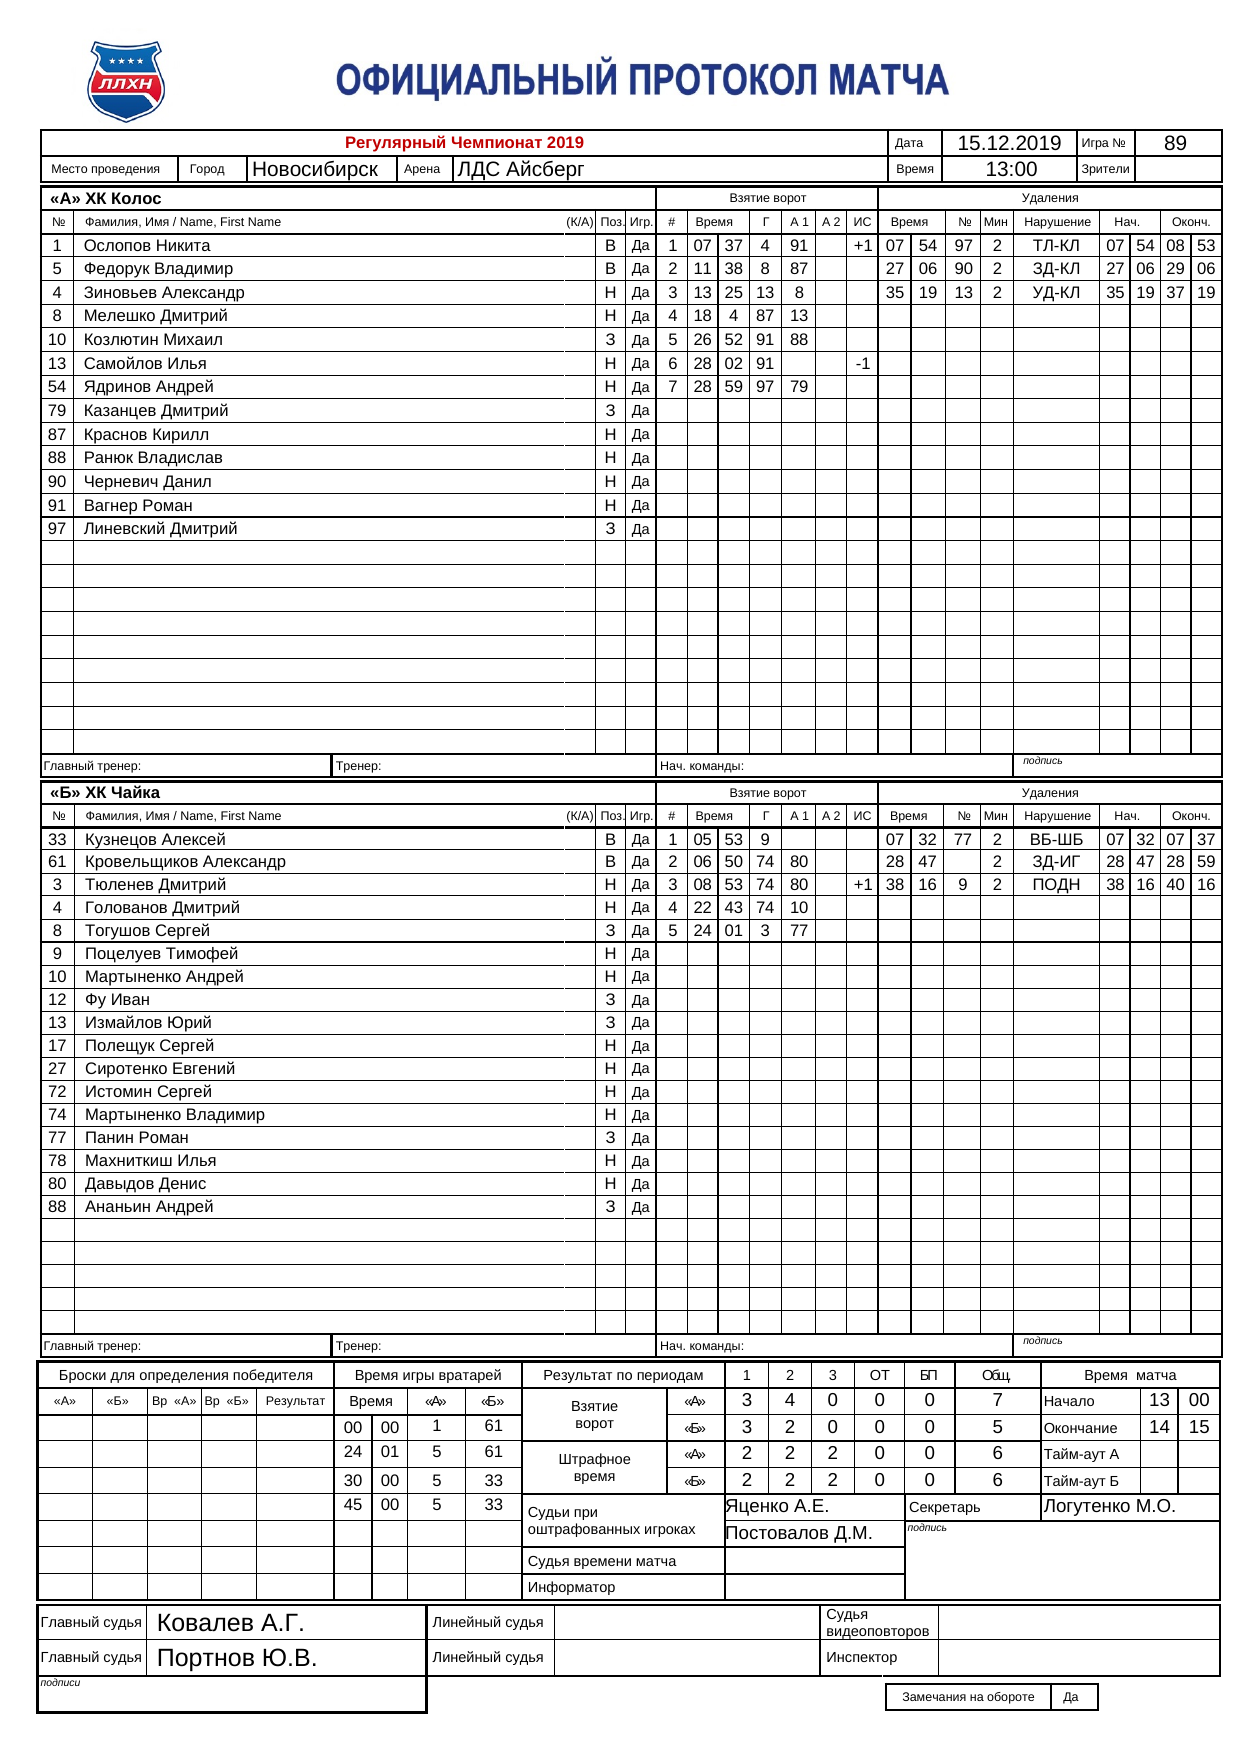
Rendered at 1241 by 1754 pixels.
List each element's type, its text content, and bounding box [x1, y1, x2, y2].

table_cell [981, 1288, 1013, 1310]
table_cell [847, 541, 877, 564]
table_cell [719, 1104, 749, 1126]
table_cell [1131, 683, 1160, 706]
table_cell Ковалев А.Г. [147, 1606, 425, 1639]
table_cell [657, 423, 687, 445]
table_cell З [596, 1012, 625, 1033]
table_cell 19 [1131, 281, 1160, 303]
table_cell А 1 [782, 805, 815, 826]
table_cell [816, 328, 846, 351]
table_cell [750, 1242, 781, 1264]
table_cell [782, 1150, 815, 1172]
table_cell Нач. команды: [657, 1335, 1012, 1356]
table_header «Б» ХК Чайка [42, 783, 655, 803]
table_cell [1131, 328, 1160, 351]
table_cell [688, 659, 717, 682]
table_cell [912, 541, 945, 564]
table_cell [912, 1288, 943, 1310]
table_cell [1131, 1242, 1160, 1264]
table_cell [719, 612, 749, 634]
table_cell [1179, 1468, 1219, 1493]
table_cell 6 [956, 1442, 1040, 1467]
table_cell 72 [42, 1081, 74, 1103]
table_cell [879, 352, 910, 374]
table_cell Оконч. [1161, 805, 1221, 826]
table_cell [879, 943, 910, 964]
table_cell [148, 1574, 201, 1599]
table_cell [75, 1242, 564, 1264]
table_cell подпись [1014, 755, 1221, 776]
table_cell Голованов Дмитрий [75, 896, 564, 918]
table_cell 88 [42, 446, 73, 469]
table_cell [1192, 518, 1221, 540]
table_cell № [946, 211, 980, 233]
table_cell [565, 659, 595, 682]
table_cell [688, 541, 717, 564]
table_cell [565, 966, 595, 987]
table_cell [626, 565, 655, 587]
table_cell 13 [1141, 1389, 1177, 1413]
table_cell [428, 1677, 882, 1711]
table_cell [981, 470, 1013, 493]
table_cell [879, 1104, 910, 1126]
table_cell [1192, 1173, 1221, 1195]
table_cell [93, 1547, 147, 1573]
table_cell [565, 943, 595, 964]
table_cell [565, 235, 595, 256]
table_cell [373, 1574, 407, 1599]
table_cell [1161, 1265, 1190, 1287]
table_cell Да [626, 305, 655, 327]
table_cell [981, 565, 1013, 587]
table_cell [981, 1219, 1013, 1241]
table_cell [1192, 659, 1221, 682]
table_cell [981, 1265, 1013, 1287]
table_cell [75, 1311, 564, 1333]
table_cell [688, 1196, 717, 1218]
table_cell Фамилия, Имя / Name, First Name [74, 211, 565, 233]
table_cell [1131, 1127, 1160, 1149]
table_cell подписи [39, 1677, 425, 1711]
table_cell Да [626, 281, 655, 303]
table_cell [879, 588, 910, 611]
table_cell [1100, 1173, 1129, 1195]
table_cell 06 [912, 257, 945, 280]
table_cell [981, 494, 1013, 516]
table_cell Ранюк Владислав [74, 446, 564, 469]
table_cell [1161, 541, 1190, 564]
table_cell [944, 1288, 980, 1310]
table_cell [39, 1441, 92, 1467]
table_cell [257, 1416, 333, 1440]
table_header Игра № [1078, 131, 1134, 155]
table_cell [912, 1035, 943, 1057]
table_cell [1161, 683, 1190, 706]
table_cell 2 [769, 1442, 811, 1467]
table_cell Поз. [596, 211, 625, 233]
table_header Удаления [879, 188, 1221, 209]
table_cell [912, 966, 943, 987]
table_cell [750, 1265, 781, 1287]
table_cell [565, 896, 595, 918]
table_cell [782, 1035, 815, 1057]
table_cell [1100, 328, 1129, 351]
table_cell Федорук Владимир [74, 257, 564, 280]
table_cell [1192, 1127, 1221, 1149]
table_cell 16 [1131, 874, 1160, 895]
table_cell [847, 1265, 877, 1287]
table_cell [1192, 494, 1221, 516]
table_cell [816, 659, 846, 682]
table_cell 5 [956, 1415, 1040, 1440]
table_header Удаления [879, 783, 1221, 803]
table_cell [946, 707, 980, 729]
table_cell ТЛ-КЛ [1014, 235, 1099, 256]
table_cell [1131, 636, 1160, 658]
table_cell [1100, 683, 1129, 706]
table_cell [782, 1127, 815, 1149]
table_cell [981, 1242, 1013, 1264]
table_cell [944, 896, 980, 918]
table_cell [688, 1104, 717, 1126]
table_cell [912, 1219, 943, 1241]
table_cell 5 [42, 257, 73, 280]
table_cell [1014, 1104, 1099, 1126]
table_cell [750, 1311, 781, 1333]
table_cell Н [596, 943, 625, 964]
table_cell Линейный судья [428, 1640, 554, 1675]
table_cell [596, 707, 625, 729]
table_cell [912, 305, 945, 327]
table_cell З [596, 1127, 625, 1149]
table_cell [719, 1242, 749, 1264]
table_cell [1141, 1468, 1177, 1493]
table_cell [879, 541, 910, 564]
table_cell [981, 636, 1013, 658]
table_cell [879, 730, 910, 753]
table_cell [93, 1441, 147, 1467]
table_cell 13 [688, 281, 717, 303]
table_cell [719, 1265, 749, 1287]
table_cell Да [626, 1196, 655, 1218]
table_cell [1161, 1127, 1190, 1149]
table_cell 22 [688, 896, 717, 918]
table_cell 33 [42, 829, 74, 849]
table_cell Да [626, 352, 655, 374]
table_cell [1131, 541, 1160, 564]
table_cell [1161, 494, 1190, 516]
table_cell Да [626, 1150, 655, 1172]
table_cell [981, 1173, 1013, 1195]
table_cell Да [626, 829, 655, 849]
table_cell [981, 920, 1013, 941]
table_cell [373, 1521, 407, 1546]
table_cell [782, 352, 815, 374]
table_cell [1100, 943, 1129, 964]
table_cell 00 [373, 1468, 407, 1493]
table_cell [750, 1173, 781, 1195]
table_header Дата [889, 131, 941, 155]
table_cell [719, 730, 749, 753]
table_cell 80 [42, 1173, 74, 1195]
table_cell 07 [688, 235, 717, 256]
table_cell Время [879, 211, 945, 233]
table_cell Постовалов Д.М. [726, 1521, 904, 1546]
table_cell [719, 659, 749, 682]
table_cell Мин [981, 805, 1013, 826]
table_cell «А» [668, 1442, 724, 1467]
table_cell [1131, 518, 1160, 540]
table_cell Главный судья [39, 1640, 146, 1675]
table_cell 35 [1100, 281, 1129, 303]
table_cell [1192, 352, 1221, 374]
table_cell Да [626, 1127, 655, 1149]
table_cell [719, 683, 749, 706]
table_cell [816, 1150, 846, 1172]
table_cell подпись [1014, 1335, 1221, 1356]
table_cell [565, 541, 595, 564]
table_cell [257, 1441, 333, 1467]
table_cell [782, 989, 815, 1011]
table_cell № [42, 211, 73, 233]
table_cell Да [626, 257, 655, 280]
table_cell [596, 1242, 625, 1264]
table_cell [657, 518, 687, 540]
table_cell [847, 1219, 877, 1241]
table_cell [565, 636, 595, 658]
table_cell № [42, 805, 74, 826]
table_cell 06 [1131, 257, 1160, 280]
table_cell [750, 707, 781, 729]
table_cell [782, 470, 815, 493]
table_cell [816, 565, 846, 587]
table_cell Да [626, 235, 655, 256]
table_cell 2 [769, 1468, 811, 1493]
table_cell [912, 707, 945, 729]
table_cell 28 [1161, 850, 1190, 872]
table_cell [202, 1494, 256, 1520]
table_cell [816, 588, 846, 611]
table_cell [981, 1127, 1013, 1149]
table_cell [1161, 896, 1190, 918]
table_cell 1 [408, 1416, 465, 1440]
table_cell [657, 1150, 687, 1172]
table_cell [565, 470, 595, 493]
table_cell 2 [769, 1415, 811, 1440]
table_cell [782, 1311, 815, 1333]
table_cell В [596, 257, 625, 280]
table_cell [912, 376, 945, 398]
table_cell [912, 636, 945, 658]
table_cell [719, 588, 749, 611]
table_cell [1100, 612, 1129, 634]
table_cell 25 [719, 281, 749, 303]
table_cell В [596, 850, 625, 872]
table_cell [565, 1288, 595, 1310]
table_cell [565, 588, 595, 611]
table_cell [912, 730, 945, 753]
table_cell [42, 683, 73, 706]
table_cell [657, 707, 687, 729]
table_cell [1100, 423, 1129, 445]
table_cell Секретарь [906, 1495, 1040, 1520]
table_cell [719, 1081, 749, 1103]
table_cell [879, 1265, 910, 1287]
table_cell [39, 1521, 92, 1546]
table_cell [1192, 423, 1221, 445]
table_cell Логутенко М.О. [1042, 1495, 1219, 1520]
table_cell Н [596, 376, 625, 398]
table_cell [1014, 494, 1099, 516]
table_cell Время [688, 805, 749, 826]
table_cell [1131, 470, 1160, 493]
table_cell [816, 470, 846, 493]
table_cell 88 [42, 1196, 74, 1218]
table_cell [719, 636, 749, 658]
table_cell [981, 943, 1013, 964]
table_cell [816, 730, 846, 753]
table_cell [565, 874, 595, 895]
table_cell [719, 518, 749, 540]
table_cell [981, 896, 1013, 918]
table_cell [1131, 920, 1160, 941]
table_cell [39, 1416, 92, 1440]
table_cell [750, 1219, 781, 1241]
table_cell [565, 1242, 595, 1264]
table_cell [688, 470, 717, 493]
table_cell [1161, 966, 1190, 987]
table_cell 4 [750, 235, 781, 256]
table_cell [782, 423, 815, 445]
table_cell [847, 399, 877, 422]
table_cell [879, 376, 910, 398]
table_cell # [657, 211, 687, 233]
table_cell Н [596, 896, 625, 918]
table_cell [1161, 636, 1190, 658]
table_cell [847, 565, 877, 587]
table_cell 24 [688, 920, 717, 941]
table_cell [657, 446, 687, 469]
table_cell [596, 636, 625, 658]
table_cell [879, 612, 910, 634]
table_cell [626, 1288, 655, 1310]
table_cell [74, 683, 564, 706]
table_cell [879, 1150, 910, 1172]
table_cell [565, 281, 595, 303]
table_cell Н [596, 446, 625, 469]
table_cell [688, 612, 717, 634]
table_cell 01 [373, 1441, 407, 1467]
table_cell Кровельщиков Александр [75, 850, 564, 872]
table_cell [1100, 1035, 1129, 1057]
table_cell 6 [956, 1468, 1040, 1493]
table_cell 0 [855, 1389, 904, 1413]
table_cell Да [626, 399, 655, 422]
table_cell [1014, 470, 1099, 493]
table_cell 5 [408, 1441, 465, 1467]
table_cell [847, 423, 877, 445]
table_cell [1014, 1311, 1099, 1333]
table_cell [816, 1081, 846, 1103]
table_cell [816, 1288, 846, 1310]
table_cell [74, 588, 564, 611]
table_cell [719, 565, 749, 587]
table_cell [912, 565, 945, 587]
table_cell Судьи при оштрафованных игроках [523, 1495, 724, 1546]
table_cell [74, 659, 564, 682]
table_cell Главный судья [39, 1606, 146, 1639]
table_cell [93, 1494, 147, 1520]
table_cell [1014, 1265, 1099, 1287]
table_cell Поз. [596, 805, 625, 826]
table_cell [782, 1104, 815, 1126]
table_cell 8 [42, 305, 73, 327]
table_cell [816, 305, 846, 327]
table_cell [626, 1219, 655, 1241]
table_cell [816, 989, 846, 1011]
table_header 1 [726, 1363, 768, 1387]
table_cell [1192, 588, 1221, 611]
table_cell [879, 659, 910, 682]
table_cell [981, 1104, 1013, 1126]
table_cell [782, 683, 815, 706]
table_cell [1100, 1127, 1129, 1149]
table_cell [1014, 446, 1099, 469]
table_cell [1192, 1288, 1221, 1310]
table_cell Тюленев Дмитрий [75, 874, 564, 895]
table_cell 1 [657, 235, 687, 256]
table_cell [719, 1058, 749, 1079]
table_cell [1100, 966, 1129, 987]
table_cell 59 [719, 376, 749, 398]
table_cell 7 [956, 1389, 1040, 1413]
table_cell [816, 829, 846, 849]
table_cell [688, 1127, 717, 1149]
table_cell [816, 235, 846, 256]
table_cell Мартыненко Андрей [75, 966, 564, 987]
table_cell [555, 1606, 819, 1639]
table_cell [816, 446, 846, 469]
table_cell Черневич Данил [74, 470, 564, 493]
table_cell [1100, 707, 1129, 729]
table_cell [946, 730, 980, 753]
table_cell [847, 1311, 877, 1333]
table_cell Давыдов Денис [75, 1173, 564, 1195]
table_header Броски для определения победителя [39, 1363, 333, 1387]
table_cell [816, 920, 846, 941]
table_cell [1161, 518, 1190, 540]
table_cell 9 [42, 943, 74, 964]
table_cell 28 [688, 376, 717, 398]
table_cell [912, 470, 945, 493]
table_cell Новосибирск [248, 157, 396, 181]
table_cell [202, 1416, 256, 1440]
table_cell 33 [466, 1494, 521, 1520]
table_cell [816, 1242, 846, 1264]
table_cell [750, 659, 781, 682]
table_cell Н [596, 305, 625, 327]
table_cell [1014, 1288, 1099, 1310]
table_cell Да [626, 328, 655, 351]
table_header Результат по периодам [523, 1363, 724, 1387]
table_cell 0 [855, 1442, 904, 1467]
table_cell [847, 612, 877, 634]
table_cell [946, 470, 980, 493]
table_cell [912, 683, 945, 706]
table_cell [626, 659, 655, 682]
table_cell [1136, 157, 1221, 181]
table_cell [565, 612, 595, 634]
table_cell [750, 943, 781, 964]
table_cell [816, 612, 846, 634]
table_cell [1161, 1104, 1190, 1126]
table_cell 27 [879, 257, 910, 280]
table_cell [1192, 989, 1221, 1011]
table_cell Махниткиш Илья [75, 1150, 564, 1172]
table_cell [626, 707, 655, 729]
table_cell [1131, 399, 1160, 422]
table_cell Да [626, 518, 655, 540]
table_cell [946, 659, 980, 682]
table_cell [1161, 352, 1190, 374]
table_cell [944, 966, 980, 987]
table_cell [719, 1311, 749, 1333]
table_cell [782, 1242, 815, 1264]
table_cell [39, 1494, 92, 1520]
table_cell [1161, 1081, 1190, 1103]
table_header Регулярный Чемпионат 2019 [42, 131, 887, 155]
table_cell Главный тренер: [42, 1335, 330, 1356]
table_cell [75, 1219, 564, 1241]
table_cell 2 [812, 1442, 854, 1467]
table_cell [847, 850, 877, 872]
table_header 2 [769, 1363, 811, 1387]
table_cell [946, 376, 980, 398]
table_cell [596, 730, 625, 753]
table_cell [847, 494, 877, 516]
table_cell Ядринов Андрей [74, 376, 564, 398]
table_cell Информатор [523, 1575, 724, 1599]
table_cell [202, 1441, 256, 1467]
table_cell [626, 683, 655, 706]
table_cell [657, 1219, 687, 1241]
table_cell [257, 1468, 333, 1493]
table_cell [944, 1196, 980, 1218]
table_cell Тренер: [333, 1335, 655, 1356]
table_cell [912, 989, 943, 1011]
table_cell 28 [1100, 850, 1129, 872]
table_cell В [596, 235, 625, 256]
table_cell [719, 966, 749, 987]
table_cell [946, 446, 980, 469]
table_cell 4 [657, 896, 687, 918]
table_cell 6 [657, 352, 687, 374]
table_cell [1179, 1441, 1219, 1467]
table_cell Да [626, 874, 655, 895]
table_cell [816, 1035, 846, 1057]
table_cell 45 [335, 1494, 371, 1520]
table_cell [879, 707, 910, 729]
table_cell [1100, 376, 1129, 398]
table_cell 3 [657, 874, 687, 895]
table_cell Вр «А» [148, 1389, 201, 1413]
table_cell [981, 612, 1013, 634]
table_cell [816, 636, 846, 658]
table_cell [1161, 328, 1190, 351]
table_cell [596, 588, 625, 611]
table_cell [1192, 943, 1221, 964]
table_cell [1100, 989, 1129, 1011]
table_cell [981, 376, 1013, 398]
table_cell 2 [657, 257, 687, 280]
table_cell [726, 1548, 904, 1573]
table_cell [1014, 1127, 1099, 1149]
table_cell А 1 [782, 211, 815, 233]
table_cell [657, 1288, 687, 1310]
table_cell [1161, 588, 1190, 611]
table_cell 3 [657, 281, 687, 303]
table_cell [847, 966, 877, 987]
table_cell [750, 1150, 781, 1172]
table_cell 2 [726, 1468, 768, 1493]
table_cell [626, 1311, 655, 1333]
table_cell Да [626, 966, 655, 987]
table_cell Да [626, 920, 655, 941]
table_cell [782, 588, 815, 611]
table_cell Время [889, 157, 941, 181]
table_cell [879, 896, 910, 918]
table_cell ПОДН [1014, 874, 1099, 895]
table_cell Результат [257, 1389, 333, 1413]
table_cell [657, 1311, 687, 1333]
table_cell 78 [42, 1150, 74, 1172]
table_cell [750, 446, 781, 469]
table_cell [1014, 1150, 1099, 1172]
table_cell [879, 446, 910, 469]
table_cell Да [626, 989, 655, 1011]
table_cell [946, 636, 980, 658]
table_cell Н [596, 470, 625, 493]
table_cell [981, 1311, 1013, 1333]
table_cell [847, 1127, 877, 1149]
table_cell [148, 1468, 201, 1493]
table_cell [944, 1265, 980, 1287]
table_cell [1100, 588, 1129, 611]
table_cell [719, 1035, 749, 1057]
table_cell [565, 494, 595, 516]
table_cell [1192, 1035, 1221, 1057]
table_cell 10 [42, 966, 74, 987]
table_cell [565, 565, 595, 587]
table_cell [1100, 1288, 1129, 1310]
table_cell Да [626, 1012, 655, 1033]
table_cell [847, 730, 877, 753]
table_cell [944, 920, 980, 941]
table_cell Поцелуев Тимофей [75, 943, 564, 964]
table_cell «Б» [668, 1468, 724, 1493]
table_cell [816, 376, 846, 398]
table_header Взятие ворот [657, 188, 877, 209]
table_cell В [596, 829, 625, 849]
table_cell [408, 1547, 465, 1573]
table_cell [565, 829, 595, 849]
table_cell [596, 1288, 625, 1310]
table_cell 4 [42, 896, 74, 918]
table_cell 5 [408, 1468, 465, 1493]
table_cell [816, 257, 846, 280]
table_cell [657, 1242, 687, 1264]
table_cell [946, 565, 980, 587]
table_cell [75, 1265, 564, 1287]
table_cell [1192, 446, 1221, 469]
table_cell [816, 1265, 846, 1287]
table_cell [1192, 1104, 1221, 1126]
table_cell [750, 1127, 781, 1149]
table_cell [946, 612, 980, 634]
table_cell [782, 565, 815, 587]
table_cell [981, 1058, 1013, 1079]
table_cell Время [879, 805, 943, 826]
table_cell [847, 896, 877, 918]
table_cell [816, 1173, 846, 1195]
table_cell [944, 1127, 980, 1149]
table_cell [879, 1219, 910, 1241]
table_cell Тренер: [333, 755, 655, 776]
table_cell [816, 1219, 846, 1241]
table_cell 77 [944, 829, 980, 849]
table_cell 38 [879, 874, 910, 895]
table_cell 91 [750, 328, 781, 351]
table_cell [596, 1219, 625, 1241]
table_cell [750, 612, 781, 634]
table_cell [1192, 328, 1221, 351]
table_cell [981, 541, 1013, 564]
table_cell 5 [408, 1494, 465, 1520]
table_cell Арена [398, 157, 452, 181]
table_cell [1192, 1058, 1221, 1079]
table_cell [42, 588, 73, 611]
table_cell 07 [879, 235, 910, 256]
table_cell [657, 1012, 687, 1033]
table_cell [750, 588, 781, 611]
table_cell 91 [750, 352, 781, 374]
table_cell 87 [42, 423, 73, 445]
table_cell 02 [719, 352, 749, 374]
table_cell [42, 1219, 74, 1241]
table_cell 91 [782, 235, 815, 256]
table_cell Н [596, 1150, 625, 1172]
table_header Взятие ворот [657, 783, 877, 803]
table_cell [596, 541, 625, 564]
table_cell Да [626, 1081, 655, 1103]
table_cell [1014, 966, 1099, 987]
table_cell [912, 588, 945, 611]
table_cell 54 [1131, 235, 1160, 256]
table_cell [1192, 920, 1221, 941]
table_cell [1014, 1035, 1099, 1057]
table_cell [1192, 1196, 1221, 1218]
table_cell 2 [812, 1468, 854, 1493]
table_cell [657, 683, 687, 706]
table_cell [816, 494, 846, 516]
table_cell [719, 494, 749, 516]
table_cell [750, 399, 781, 422]
table_cell [688, 1242, 717, 1264]
table_cell [719, 1196, 749, 1218]
table_cell [750, 1196, 781, 1218]
table_cell [847, 1150, 877, 1172]
table_cell 2 [981, 850, 1013, 872]
table_cell 74 [750, 896, 781, 918]
table_cell [816, 518, 846, 540]
table_cell Измайлов Юрий [75, 1012, 564, 1033]
table_cell [750, 1035, 781, 1057]
table_cell 47 [1131, 850, 1160, 872]
table_cell [879, 1127, 910, 1149]
table_cell [42, 1265, 74, 1287]
table_cell [1192, 1150, 1221, 1172]
table_cell [565, 707, 595, 729]
table_cell [657, 612, 687, 634]
table_cell Да [626, 943, 655, 964]
table_cell [1014, 683, 1099, 706]
table_cell Сиротенко Евгений [75, 1058, 564, 1079]
table_cell [944, 1150, 980, 1172]
table_cell [879, 636, 910, 658]
table_cell [335, 1547, 371, 1573]
table_cell [1192, 1265, 1221, 1287]
table_cell [657, 966, 687, 987]
table_cell [816, 850, 846, 872]
table_cell 90 [946, 257, 980, 280]
table_cell [202, 1521, 256, 1546]
table_cell 88 [782, 328, 815, 351]
table_cell [847, 446, 877, 469]
table_cell [1161, 1288, 1190, 1310]
table_cell [657, 636, 687, 658]
table_cell [1161, 470, 1190, 493]
table_cell 2 [981, 829, 1013, 849]
table_cell Судья видеоповторов [821, 1606, 938, 1639]
table_cell [688, 518, 717, 540]
table_cell [148, 1494, 201, 1520]
table_header Общ. [956, 1363, 1040, 1387]
table_cell [565, 1219, 595, 1241]
table_cell [688, 1012, 717, 1033]
table_cell [879, 1242, 910, 1264]
table_cell [1192, 636, 1221, 658]
table_cell [879, 1173, 910, 1195]
table_cell ВБ-ШБ [1014, 829, 1099, 849]
table_cell [1192, 730, 1221, 753]
table_cell [1192, 896, 1221, 918]
table_cell [782, 943, 815, 964]
table_cell подпись [906, 1522, 1219, 1599]
table_cell [981, 305, 1013, 327]
table_cell 13:00 [943, 157, 1076, 181]
table_cell [1192, 305, 1221, 327]
table_cell 2 [657, 850, 687, 872]
table_cell 28 [688, 352, 717, 374]
table_cell [1131, 1196, 1160, 1218]
table_cell А 2 [816, 805, 846, 826]
table_header 15.12.2019 [943, 131, 1076, 155]
table_cell [944, 1081, 980, 1103]
table_header ОТ [855, 1363, 904, 1387]
table_cell [148, 1416, 201, 1440]
table_cell 32 [1131, 829, 1160, 849]
table_cell [816, 281, 846, 303]
table_cell [719, 1150, 749, 1172]
table_cell [879, 328, 910, 351]
table_cell Зрители [1078, 157, 1134, 181]
table_cell ЛДС Айсберг [454, 157, 887, 181]
table_cell [816, 1196, 846, 1218]
table_cell 4 [42, 281, 73, 303]
table_cell Полещук Сергей [75, 1035, 564, 1057]
table_cell Н [596, 1081, 625, 1103]
table_cell [1161, 612, 1190, 634]
table_cell 19 [1192, 281, 1221, 303]
table_cell Да [626, 1035, 655, 1057]
table_cell З [596, 1196, 625, 1218]
table_cell [466, 1574, 521, 1599]
table_cell [626, 1265, 655, 1287]
table_header 89 [1136, 131, 1221, 155]
table_cell [981, 1012, 1013, 1033]
table_cell [1014, 1081, 1099, 1103]
table_cell [912, 1311, 943, 1333]
table_cell «А» [408, 1389, 465, 1413]
table_cell [879, 1058, 910, 1079]
table_cell [75, 1288, 564, 1310]
table_cell [657, 989, 687, 1011]
table_cell [912, 943, 943, 964]
table_cell 37 [719, 235, 749, 256]
table_cell 77 [782, 920, 815, 941]
table_cell [816, 1012, 846, 1033]
table_cell [719, 423, 749, 445]
table_cell [1100, 659, 1129, 682]
table_cell [657, 1058, 687, 1079]
table_cell [1161, 1242, 1190, 1264]
table_cell Козлютин Михаил [74, 328, 564, 351]
table_cell 2 [726, 1442, 768, 1467]
table_cell [1131, 1104, 1160, 1126]
table_cell [1131, 305, 1160, 327]
table_cell [944, 1012, 980, 1033]
table_cell [565, 518, 595, 540]
table_cell 1 [657, 829, 687, 849]
table_cell [42, 612, 73, 634]
table_cell [1131, 565, 1160, 587]
table_cell [912, 1150, 943, 1172]
table_cell Нарушение [1014, 805, 1099, 826]
table_cell [688, 1265, 717, 1287]
table_cell 19 [912, 281, 945, 303]
table_cell Н [596, 423, 625, 445]
table_cell 00 [373, 1494, 407, 1520]
table_cell [688, 943, 717, 964]
table_cell [466, 1521, 521, 1546]
table_cell [42, 659, 73, 682]
table_cell [939, 1606, 1219, 1639]
table_cell [42, 1242, 74, 1264]
table_cell [1100, 399, 1129, 422]
table_cell [1161, 1173, 1190, 1195]
table_cell [816, 943, 846, 964]
table_cell 79 [42, 399, 73, 422]
table_cell Мартыненко Владимир [75, 1104, 564, 1126]
table_cell Нарушение [1014, 211, 1099, 233]
table_cell [1131, 494, 1160, 516]
table_cell [565, 305, 595, 327]
table_cell «А» [39, 1389, 92, 1413]
table_cell [1100, 1242, 1129, 1264]
table_cell [946, 352, 980, 374]
table_cell [879, 423, 910, 445]
table_cell 0 [855, 1468, 904, 1493]
table_cell Истомин Сергей [75, 1081, 564, 1103]
table_cell [847, 281, 877, 303]
table_cell [1014, 1012, 1099, 1033]
table_cell [1131, 943, 1160, 964]
table_cell [1131, 1058, 1160, 1079]
table_cell [688, 446, 717, 469]
table_cell [847, 989, 877, 1011]
table_cell [782, 1196, 815, 1218]
table_cell 13 [946, 281, 980, 303]
table_cell 33 [466, 1468, 521, 1493]
table_cell Зиновьев Александр [74, 281, 564, 303]
table_cell [1100, 1012, 1129, 1033]
table_cell [1141, 1441, 1177, 1467]
table_cell [1161, 399, 1190, 422]
table_cell 0 [812, 1415, 854, 1440]
table_cell [847, 1196, 877, 1218]
table_cell [565, 446, 595, 469]
table_cell [1014, 399, 1099, 422]
table_cell Г [750, 805, 781, 826]
table_cell [1100, 541, 1129, 564]
table_cell [1100, 730, 1129, 753]
table_cell Кузнецов Алексей [75, 829, 564, 849]
table_cell Главный тренер: [42, 755, 330, 776]
table_cell [1161, 1196, 1190, 1218]
table_cell 2 [981, 235, 1013, 256]
table_cell [912, 920, 943, 941]
table_cell [847, 829, 877, 849]
table_cell [879, 565, 910, 587]
table_cell 37 [1161, 281, 1190, 303]
table_cell 77 [42, 1127, 74, 1149]
table_cell [1161, 1012, 1190, 1033]
table_cell [981, 328, 1013, 351]
table_cell [1100, 1196, 1129, 1218]
table_cell Да [626, 1173, 655, 1195]
table_cell 97 [750, 376, 781, 398]
table_cell [1161, 446, 1190, 469]
table_cell 80 [782, 874, 815, 895]
table_cell [981, 1150, 1013, 1172]
table_cell [565, 989, 595, 1011]
table_cell Да [626, 1104, 655, 1126]
table_cell [1131, 1150, 1160, 1172]
table_cell [782, 446, 815, 469]
table_cell +1 [847, 874, 877, 895]
table_cell [1014, 305, 1099, 327]
table_cell [1161, 305, 1190, 327]
table_cell 3 [726, 1389, 768, 1413]
table_cell 37 [1192, 829, 1221, 849]
table_cell [912, 399, 945, 422]
table_cell [1014, 1173, 1099, 1195]
table_cell [912, 1012, 943, 1033]
table_cell З [596, 920, 625, 941]
table_cell [981, 446, 1013, 469]
table_cell 8 [782, 281, 815, 303]
table_cell 13 [782, 305, 815, 327]
table_cell Ослопов Никита [74, 235, 564, 256]
table_cell [1014, 943, 1099, 964]
table_cell [1100, 305, 1129, 327]
table_cell Н [596, 494, 625, 516]
table_cell # [657, 805, 687, 826]
table_cell [847, 1012, 877, 1033]
table_cell [565, 399, 595, 422]
table_cell [912, 352, 945, 374]
table_cell [981, 588, 1013, 611]
table_cell [981, 1035, 1013, 1057]
table_cell [565, 1081, 595, 1103]
table_cell [688, 1058, 717, 1079]
table_cell [1100, 1311, 1129, 1333]
table_cell Нач. [1100, 805, 1160, 826]
table_cell [565, 328, 595, 351]
table_cell [257, 1521, 333, 1546]
table_cell 3 [750, 920, 781, 941]
table_cell Время [335, 1389, 407, 1413]
table_cell [816, 352, 846, 374]
table_cell [750, 565, 781, 587]
table_cell [816, 1058, 846, 1079]
table_cell [816, 1104, 846, 1126]
table_cell № [944, 805, 980, 826]
table_cell З [596, 328, 625, 351]
table_cell [946, 328, 980, 351]
table_cell Взятие ворот [523, 1389, 666, 1440]
table_cell [688, 1035, 717, 1057]
table_cell 5 [657, 328, 687, 351]
table_cell [944, 943, 980, 964]
table_cell 87 [782, 257, 815, 280]
table_cell Тогушов Сергей [75, 920, 564, 941]
table_cell Да [626, 446, 655, 469]
table_cell Н [596, 1173, 625, 1195]
table_cell [847, 683, 877, 706]
table_cell 0 [905, 1415, 954, 1440]
table_cell [1014, 541, 1099, 564]
table_cell [1014, 1219, 1099, 1241]
table_cell Тайм-аут Б [1042, 1468, 1140, 1493]
table_cell [1161, 565, 1190, 587]
table_cell [816, 896, 846, 918]
table_cell Вагнер Роман [74, 494, 564, 516]
table_cell [782, 1058, 815, 1079]
table_cell [373, 1547, 407, 1573]
table_cell 13 [42, 1012, 74, 1033]
table_cell [981, 683, 1013, 706]
table_cell [879, 470, 910, 493]
table_cell [944, 1058, 980, 1079]
table_cell [750, 1012, 781, 1033]
table_cell [148, 1521, 201, 1546]
table_cell [39, 1547, 92, 1573]
table_cell [847, 1035, 877, 1057]
table_cell 13 [750, 281, 781, 303]
table_cell [847, 1288, 877, 1310]
table_cell «А» [668, 1389, 724, 1413]
table_cell [981, 730, 1013, 753]
table_cell [1014, 612, 1099, 634]
table_cell 14 [1141, 1415, 1177, 1440]
table_cell [879, 1311, 910, 1333]
table_cell [719, 1219, 749, 1241]
table_cell (К/А) [565, 211, 595, 233]
table_cell [1100, 565, 1129, 587]
table_cell 54 [42, 376, 73, 398]
table_cell [688, 1150, 717, 1172]
table_cell 5 [657, 920, 687, 941]
table_cell [847, 920, 877, 941]
table_cell 16 [1192, 874, 1221, 895]
table_cell [816, 1311, 846, 1333]
table_cell [944, 1035, 980, 1057]
table_cell [912, 1104, 943, 1126]
table_cell [879, 399, 910, 422]
table_cell 97 [42, 518, 73, 540]
table_cell [847, 1104, 877, 1126]
table_cell [42, 541, 73, 564]
table_cell Линейный судья [428, 1606, 554, 1639]
table_cell [1192, 1242, 1221, 1264]
table_cell [1161, 659, 1190, 682]
table_cell [946, 305, 980, 327]
table_cell [1131, 966, 1160, 987]
table_cell 2 [981, 257, 1013, 280]
table_cell [688, 494, 717, 516]
table_cell [74, 612, 564, 634]
table_cell [816, 541, 846, 564]
table_cell [657, 494, 687, 516]
table_cell [626, 1242, 655, 1264]
table_cell «Б » [466, 1389, 521, 1413]
table_cell [912, 1196, 943, 1218]
table_cell Фамилия, Имя / Name, First Name [75, 805, 565, 826]
table_cell [1192, 612, 1221, 634]
table_cell [912, 659, 945, 682]
table_cell Да [626, 494, 655, 516]
table_cell [688, 1173, 717, 1195]
table_cell [719, 1012, 749, 1033]
table_cell [42, 565, 73, 587]
table_cell [750, 1288, 781, 1310]
table_cell [879, 518, 910, 540]
table_cell 1 [42, 235, 73, 256]
table_cell [1014, 328, 1099, 351]
table_cell [657, 1104, 687, 1126]
table_cell [782, 659, 815, 682]
table_cell 10 [782, 896, 815, 918]
table_cell [719, 470, 749, 493]
table_cell Окончание [1042, 1415, 1140, 1440]
table_cell 61 [42, 850, 74, 872]
table_cell 0 [855, 1415, 904, 1440]
table_cell [946, 588, 980, 611]
table_cell Тайм-аут А [1042, 1441, 1140, 1467]
table_cell [847, 518, 877, 540]
table_cell [782, 636, 815, 658]
table_cell -1 [847, 352, 877, 374]
table_cell [657, 659, 687, 682]
table_header 3 [812, 1363, 854, 1387]
table_cell [565, 1104, 595, 1126]
table_cell [782, 966, 815, 987]
table_cell [565, 1265, 595, 1287]
table_cell [816, 423, 846, 445]
table_cell [688, 730, 717, 753]
table_cell [565, 1035, 595, 1057]
table_cell [1131, 1173, 1160, 1195]
table_cell [42, 707, 73, 729]
table_cell [1100, 352, 1129, 374]
table_cell А 2 [816, 211, 846, 233]
table_cell ИС [847, 211, 877, 233]
table_cell [202, 1547, 256, 1573]
table_cell [565, 730, 595, 753]
table_cell [782, 1219, 815, 1241]
table_cell [1100, 446, 1129, 469]
table_cell [719, 1173, 749, 1195]
table_cell [750, 966, 781, 987]
table_cell [93, 1521, 147, 1546]
table_cell [626, 588, 655, 611]
table_cell [1131, 446, 1160, 469]
table_cell [1131, 659, 1160, 682]
table_cell [1192, 707, 1221, 729]
table_cell ИС [847, 805, 877, 826]
table_cell [1014, 376, 1099, 398]
table_cell [657, 730, 687, 753]
table_cell [719, 399, 749, 422]
table_cell [596, 659, 625, 682]
table_cell [912, 446, 945, 469]
table_cell [565, 1150, 595, 1172]
table_cell [657, 1265, 687, 1287]
table_cell 91 [42, 494, 73, 516]
table_cell [1100, 636, 1129, 658]
table_cell [74, 565, 564, 587]
table_cell [847, 1081, 877, 1103]
table_cell 53 [1192, 235, 1221, 256]
table_cell [946, 683, 980, 706]
table_cell 0 [905, 1389, 954, 1413]
table_cell [1100, 1081, 1129, 1103]
table_cell [981, 1081, 1013, 1103]
table_cell 43 [719, 896, 749, 918]
table_cell [626, 541, 655, 564]
table_cell [1100, 470, 1129, 493]
table_cell [74, 707, 564, 729]
table_cell [719, 541, 749, 564]
table_cell [782, 1081, 815, 1103]
table_header БП [905, 1363, 954, 1387]
table_cell ЗД-КЛ [1014, 257, 1099, 280]
table_cell [565, 1058, 595, 1079]
table_cell 0 [812, 1389, 854, 1413]
table_cell [93, 1574, 147, 1599]
table_cell [565, 376, 595, 398]
table_cell [1100, 1150, 1129, 1172]
table_cell Краснов Кирилл [74, 423, 564, 445]
table_cell [688, 966, 717, 987]
table_cell Да [626, 423, 655, 445]
table_cell [1161, 989, 1190, 1011]
table_cell 7 [657, 376, 687, 398]
table_cell [782, 730, 815, 753]
table_cell [1131, 1081, 1160, 1103]
table_cell 47 [912, 850, 943, 872]
table_cell 9 [944, 874, 980, 895]
table_cell 74 [42, 1104, 74, 1126]
table_cell Игр. [626, 805, 655, 826]
table_cell 80 [782, 850, 815, 872]
table_cell [1131, 730, 1160, 753]
table_cell [626, 730, 655, 753]
table_cell [847, 588, 877, 611]
table_cell 4 [719, 305, 749, 327]
table_cell [1014, 636, 1099, 658]
table_cell [565, 850, 595, 872]
table_cell [981, 399, 1013, 422]
table_cell [944, 1242, 980, 1264]
table_cell [981, 1196, 1013, 1218]
table_cell [657, 1035, 687, 1057]
table_cell [946, 541, 980, 564]
table_cell 12 [42, 989, 74, 1011]
table_cell ЗД-ИГ [1014, 850, 1099, 872]
table_cell 18 [688, 305, 717, 327]
table_cell [847, 1242, 877, 1264]
table_cell [750, 989, 781, 1011]
table_cell [335, 1574, 371, 1599]
table_cell [565, 1127, 595, 1149]
table_cell 06 [688, 850, 717, 872]
table_cell 35 [879, 281, 910, 303]
table_cell [879, 305, 910, 327]
table_cell 59 [1192, 850, 1221, 872]
table_cell Фу Иван [75, 989, 564, 1011]
table_cell [565, 920, 595, 941]
table_cell [596, 683, 625, 706]
table_cell З [596, 518, 625, 540]
table_cell 3 [726, 1415, 768, 1440]
table_cell 15 [1179, 1415, 1219, 1440]
table_cell [912, 1058, 943, 1079]
table_cell Н [596, 1104, 625, 1126]
table_cell [847, 659, 877, 682]
table_cell [1161, 1311, 1190, 1333]
table_cell 30 [335, 1468, 371, 1493]
table_cell [42, 636, 73, 658]
table_cell 38 [1100, 874, 1129, 895]
table_cell [981, 352, 1013, 374]
table_cell [565, 1173, 595, 1195]
table_cell [816, 874, 846, 895]
table_cell [148, 1441, 201, 1467]
table_cell [1161, 423, 1190, 445]
table_cell Вр «Б» [202, 1389, 256, 1413]
table_cell [782, 1012, 815, 1033]
table_cell [879, 1196, 910, 1218]
table_cell 8 [42, 920, 74, 941]
table_cell УД-КЛ [1014, 281, 1099, 303]
table_cell 01 [719, 920, 749, 941]
table_cell 27 [1100, 257, 1129, 280]
table_cell 50 [719, 850, 749, 872]
table_cell [688, 707, 717, 729]
table_cell [657, 541, 687, 564]
table_cell [596, 565, 625, 587]
table_cell 0 [905, 1442, 954, 1467]
table_cell Казанцев Дмитрий [74, 399, 564, 422]
table_cell [1192, 399, 1221, 422]
table_cell [596, 1265, 625, 1287]
table_cell [1014, 707, 1099, 729]
table_cell [555, 1640, 819, 1675]
table_cell 28 [879, 850, 910, 872]
table_cell [750, 1058, 781, 1079]
table_cell Г [750, 211, 781, 233]
table_cell [688, 588, 717, 611]
table_cell [688, 565, 717, 587]
table_cell [946, 494, 980, 516]
table_cell [1192, 376, 1221, 398]
table_cell 90 [42, 470, 73, 493]
table_cell 97 [946, 235, 980, 256]
table_cell [93, 1416, 147, 1440]
table_cell [688, 636, 717, 658]
table_cell 52 [719, 328, 749, 351]
table_cell [1192, 1012, 1221, 1033]
table_cell [688, 423, 717, 445]
table_cell 07 [1100, 829, 1129, 849]
table_cell [657, 565, 687, 587]
table_cell [879, 989, 910, 1011]
table_cell Да [626, 896, 655, 918]
table_cell [1131, 376, 1160, 398]
table_cell 0 [905, 1468, 954, 1493]
table_cell [1192, 1081, 1221, 1103]
table_cell Время [688, 211, 749, 233]
table_cell (К/А) [565, 805, 595, 826]
table_cell [726, 1575, 904, 1599]
table_cell [626, 636, 655, 658]
table_cell [782, 1265, 815, 1287]
table_cell [626, 612, 655, 634]
table_cell [719, 1127, 749, 1149]
table_cell 4 [657, 305, 687, 327]
table_cell [782, 1173, 815, 1195]
table_cell [657, 1173, 687, 1195]
table_cell [74, 636, 564, 658]
table_cell [946, 518, 980, 540]
table_cell Самойлов Илья [74, 352, 564, 374]
table_cell [1014, 659, 1099, 682]
table_cell [1014, 1242, 1099, 1264]
table_cell [816, 399, 846, 422]
table_cell Мин [981, 211, 1013, 233]
table_cell [1014, 423, 1099, 445]
table_cell [912, 518, 945, 540]
table_cell Штрафное время [523, 1442, 666, 1493]
table_cell +1 [847, 235, 877, 256]
table_cell [912, 1127, 943, 1149]
table_cell 00 [1179, 1389, 1219, 1413]
table_cell [816, 707, 846, 729]
table_cell [912, 494, 945, 516]
table_header «А» ХК Колос [42, 188, 655, 209]
table_cell [981, 989, 1013, 1011]
table_cell [1192, 470, 1221, 493]
table_cell 4 [769, 1389, 811, 1413]
table_cell Игр. [626, 211, 655, 233]
table_cell [879, 1081, 910, 1103]
table_cell 8 [750, 257, 781, 280]
table_cell [782, 399, 815, 422]
table_cell [719, 446, 749, 469]
table_cell [1014, 1196, 1099, 1218]
table_cell Да [626, 376, 655, 398]
table_cell 9 [750, 829, 781, 849]
table_cell Город [179, 157, 246, 181]
table_cell [657, 1081, 687, 1103]
table_cell 32 [912, 829, 943, 849]
table_cell [74, 730, 564, 753]
table_cell [879, 1012, 910, 1033]
table_cell Линевский Дмитрий [74, 518, 564, 540]
table_cell [1014, 1058, 1099, 1079]
table_cell [847, 943, 877, 964]
table_cell [688, 1081, 717, 1103]
table_cell 29 [1161, 257, 1190, 280]
table_cell [879, 966, 910, 987]
table_cell Нач. [1100, 211, 1160, 233]
table_cell [944, 1173, 980, 1195]
table_cell [981, 423, 1013, 445]
table_cell [1014, 565, 1099, 587]
table_cell [202, 1468, 256, 1493]
table_cell 05 [688, 829, 717, 849]
table_cell [750, 470, 781, 493]
table_header Время матча [1042, 1363, 1219, 1387]
table_cell Панин Роман [75, 1127, 564, 1149]
table_cell [408, 1574, 465, 1599]
table_cell [657, 470, 687, 493]
table_cell [596, 612, 625, 634]
table_cell [257, 1494, 333, 1520]
table_cell [565, 1311, 595, 1333]
table_cell [847, 328, 877, 351]
table_header Да [1052, 1685, 1097, 1709]
table_cell [657, 1127, 687, 1149]
table_cell [939, 1640, 1219, 1675]
table_cell [1131, 1311, 1160, 1333]
table_cell 2 [981, 281, 1013, 303]
table_cell [750, 683, 781, 706]
table_cell [847, 305, 877, 327]
table_cell [719, 1288, 749, 1310]
table_cell [1014, 730, 1099, 753]
table_cell [1100, 1219, 1129, 1241]
table_cell [750, 494, 781, 516]
table_cell 17 [42, 1035, 74, 1057]
table_cell Портнов Ю.В. [147, 1640, 425, 1675]
table_cell [879, 1288, 910, 1310]
table_cell [1192, 1311, 1221, 1333]
table_cell Н [596, 1058, 625, 1079]
table_cell [944, 1104, 980, 1126]
table_cell [1161, 920, 1190, 941]
table_cell 07 [1100, 235, 1129, 256]
table_cell Да [626, 1058, 655, 1079]
table_cell [782, 612, 815, 634]
table_cell [1192, 1219, 1221, 1241]
table_cell [688, 683, 717, 706]
table_cell 08 [688, 874, 717, 895]
table_cell Н [596, 1035, 625, 1057]
table_cell [879, 494, 910, 516]
table_cell Судья времени матча [523, 1548, 724, 1573]
table_cell [750, 730, 781, 753]
table_cell [750, 423, 781, 445]
table_cell [688, 989, 717, 1011]
table_cell 24 [335, 1441, 371, 1467]
table_cell [750, 1081, 781, 1103]
table_cell 13 [42, 352, 73, 374]
table_cell [688, 399, 717, 422]
table_cell [39, 1574, 92, 1599]
table_cell [944, 850, 980, 872]
table_cell [1100, 920, 1129, 941]
table_cell [1192, 966, 1221, 987]
table_cell [1192, 683, 1221, 706]
table_cell З [596, 989, 625, 1011]
table_cell [981, 518, 1013, 540]
table_cell Мелешко Дмитрий [74, 305, 564, 327]
table_cell [719, 989, 749, 1011]
table_cell [912, 423, 945, 445]
table_cell [944, 1219, 980, 1241]
table_cell 06 [1192, 257, 1221, 280]
table_cell [1131, 1035, 1160, 1057]
table_cell 53 [719, 874, 749, 895]
table_cell [847, 636, 877, 658]
table_cell [1100, 1058, 1129, 1079]
table_cell [912, 1265, 943, 1287]
picture [5, 28, 1179, 129]
table_cell [912, 328, 945, 351]
table_cell 16 [912, 874, 943, 895]
table_header Время игры вратарей [335, 1363, 521, 1387]
table_cell [1131, 896, 1160, 918]
table_cell [202, 1574, 256, 1599]
table_cell [657, 399, 687, 422]
table_cell Да [626, 470, 655, 493]
table_cell [782, 541, 815, 564]
table_cell [466, 1547, 521, 1573]
table_cell [981, 659, 1013, 682]
table_cell [782, 707, 815, 729]
table_cell [565, 1196, 595, 1218]
table_header Замечания на обороте [887, 1685, 1050, 1709]
table_cell [946, 399, 980, 422]
table_cell 61 [466, 1416, 521, 1440]
table_cell Инспектор [821, 1640, 938, 1675]
table_cell [39, 1468, 92, 1493]
table_cell [1100, 1104, 1129, 1126]
table_cell [1100, 518, 1129, 540]
table_cell [1131, 989, 1160, 1011]
table_cell [1131, 1288, 1160, 1310]
table_cell [879, 920, 910, 941]
table_cell [750, 541, 781, 564]
table_cell [847, 1173, 877, 1195]
table_cell [1131, 423, 1160, 445]
table_cell [42, 1288, 74, 1310]
table_cell [74, 541, 564, 564]
table_cell [912, 896, 943, 918]
table_cell [1131, 588, 1160, 611]
table_cell [847, 470, 877, 493]
table_cell 40 [1161, 874, 1190, 895]
table_cell [1014, 896, 1099, 918]
table_cell [1131, 612, 1160, 634]
table_cell [981, 966, 1013, 987]
table_cell [257, 1547, 333, 1573]
table_cell [1161, 1058, 1190, 1079]
table_cell [912, 1242, 943, 1264]
table_cell [719, 707, 749, 729]
table_cell 11 [688, 257, 717, 280]
table_cell [657, 588, 687, 611]
table_cell Ананьин Андрей [75, 1196, 564, 1218]
table_cell [335, 1521, 371, 1546]
table_cell [816, 1127, 846, 1149]
table_cell [981, 707, 1013, 729]
table_cell 61 [466, 1441, 521, 1467]
table_cell Нач. команды: [657, 755, 1012, 776]
table_cell Н [596, 966, 625, 987]
table_cell Да [626, 850, 655, 872]
table_cell 54 [912, 235, 945, 256]
table_cell [408, 1521, 465, 1546]
table_cell [816, 966, 846, 987]
table_cell [1192, 541, 1221, 564]
table_cell Н [596, 352, 625, 374]
table_cell [1131, 707, 1160, 729]
table_cell [565, 257, 595, 280]
table_cell [565, 1012, 595, 1033]
table_cell 26 [688, 328, 717, 351]
table_cell [1161, 1035, 1190, 1057]
table_cell [1131, 1265, 1160, 1287]
table_cell 07 [1161, 829, 1190, 849]
table_cell 00 [335, 1416, 371, 1440]
table_cell [1161, 707, 1190, 729]
table_cell [1014, 352, 1099, 374]
table_cell [1014, 989, 1099, 1011]
table_cell [1014, 588, 1099, 611]
table_cell 38 [719, 257, 749, 280]
table_cell З [596, 399, 625, 422]
table_cell [782, 494, 815, 516]
table_cell 07 [879, 829, 910, 849]
table_cell [42, 730, 73, 753]
table_cell Место проведения [42, 157, 177, 181]
table_cell [1161, 1150, 1190, 1172]
table_cell [1100, 494, 1129, 516]
table_cell [1014, 920, 1099, 941]
table_cell Начало [1042, 1389, 1140, 1413]
table_cell [816, 683, 846, 706]
table_cell [657, 1196, 687, 1218]
table_cell 27 [42, 1058, 74, 1079]
table_cell 10 [42, 328, 73, 351]
table_cell [1014, 518, 1099, 540]
table_cell 79 [782, 376, 815, 398]
table_cell [719, 943, 749, 964]
table_cell [1161, 730, 1190, 753]
table_cell [879, 1035, 910, 1057]
table_cell [1161, 376, 1190, 398]
table_cell [847, 376, 877, 398]
table_cell [1131, 1219, 1160, 1241]
table_cell 53 [719, 829, 749, 849]
table_cell [657, 943, 687, 964]
table_cell [912, 1081, 943, 1103]
table_cell [782, 1288, 815, 1310]
table_cell 00 [373, 1416, 407, 1440]
table_cell Яценко А.Е. [726, 1495, 904, 1520]
table_cell «Б» [668, 1415, 724, 1440]
table_cell [1161, 1219, 1190, 1241]
table_cell Н [596, 281, 625, 303]
table_cell [782, 518, 815, 540]
table_cell [879, 683, 910, 706]
table_cell 74 [750, 850, 781, 872]
table_cell [1131, 1012, 1160, 1033]
table_cell [257, 1574, 333, 1599]
table_cell [1192, 565, 1221, 587]
table_cell [93, 1468, 147, 1493]
table_cell [944, 1311, 980, 1333]
table_cell 2 [981, 874, 1013, 895]
table_cell [688, 1219, 717, 1241]
table_cell Н [596, 874, 625, 895]
table_cell [688, 1288, 717, 1310]
table_cell [750, 1104, 781, 1126]
table_cell [1131, 352, 1160, 374]
table_cell [1161, 943, 1190, 964]
table_cell [912, 1173, 943, 1195]
table_cell [750, 518, 781, 540]
table_cell [883, 1677, 1220, 1681]
table_cell «Б» [93, 1389, 147, 1413]
table_cell [565, 352, 595, 374]
table_cell [565, 683, 595, 706]
table_cell 3 [42, 874, 74, 895]
table_cell [596, 1311, 625, 1333]
table_cell [847, 707, 877, 729]
table_cell [847, 257, 877, 280]
table_cell [1100, 896, 1129, 918]
table_cell [688, 1311, 717, 1333]
table_cell 87 [750, 305, 781, 327]
table_cell 08 [1161, 235, 1190, 256]
table_cell [1100, 1265, 1129, 1287]
table_cell [944, 989, 980, 1011]
table_cell [1099, 1682, 1220, 1711]
table_cell [42, 1311, 74, 1333]
table_cell [912, 612, 945, 634]
table_cell [847, 1058, 877, 1079]
table_cell [782, 829, 815, 849]
table_cell [750, 636, 781, 658]
table_cell 74 [750, 874, 781, 895]
table_cell [148, 1547, 201, 1573]
table_cell [565, 423, 595, 445]
table_cell [946, 423, 980, 445]
table_cell Оконч. [1161, 211, 1221, 233]
